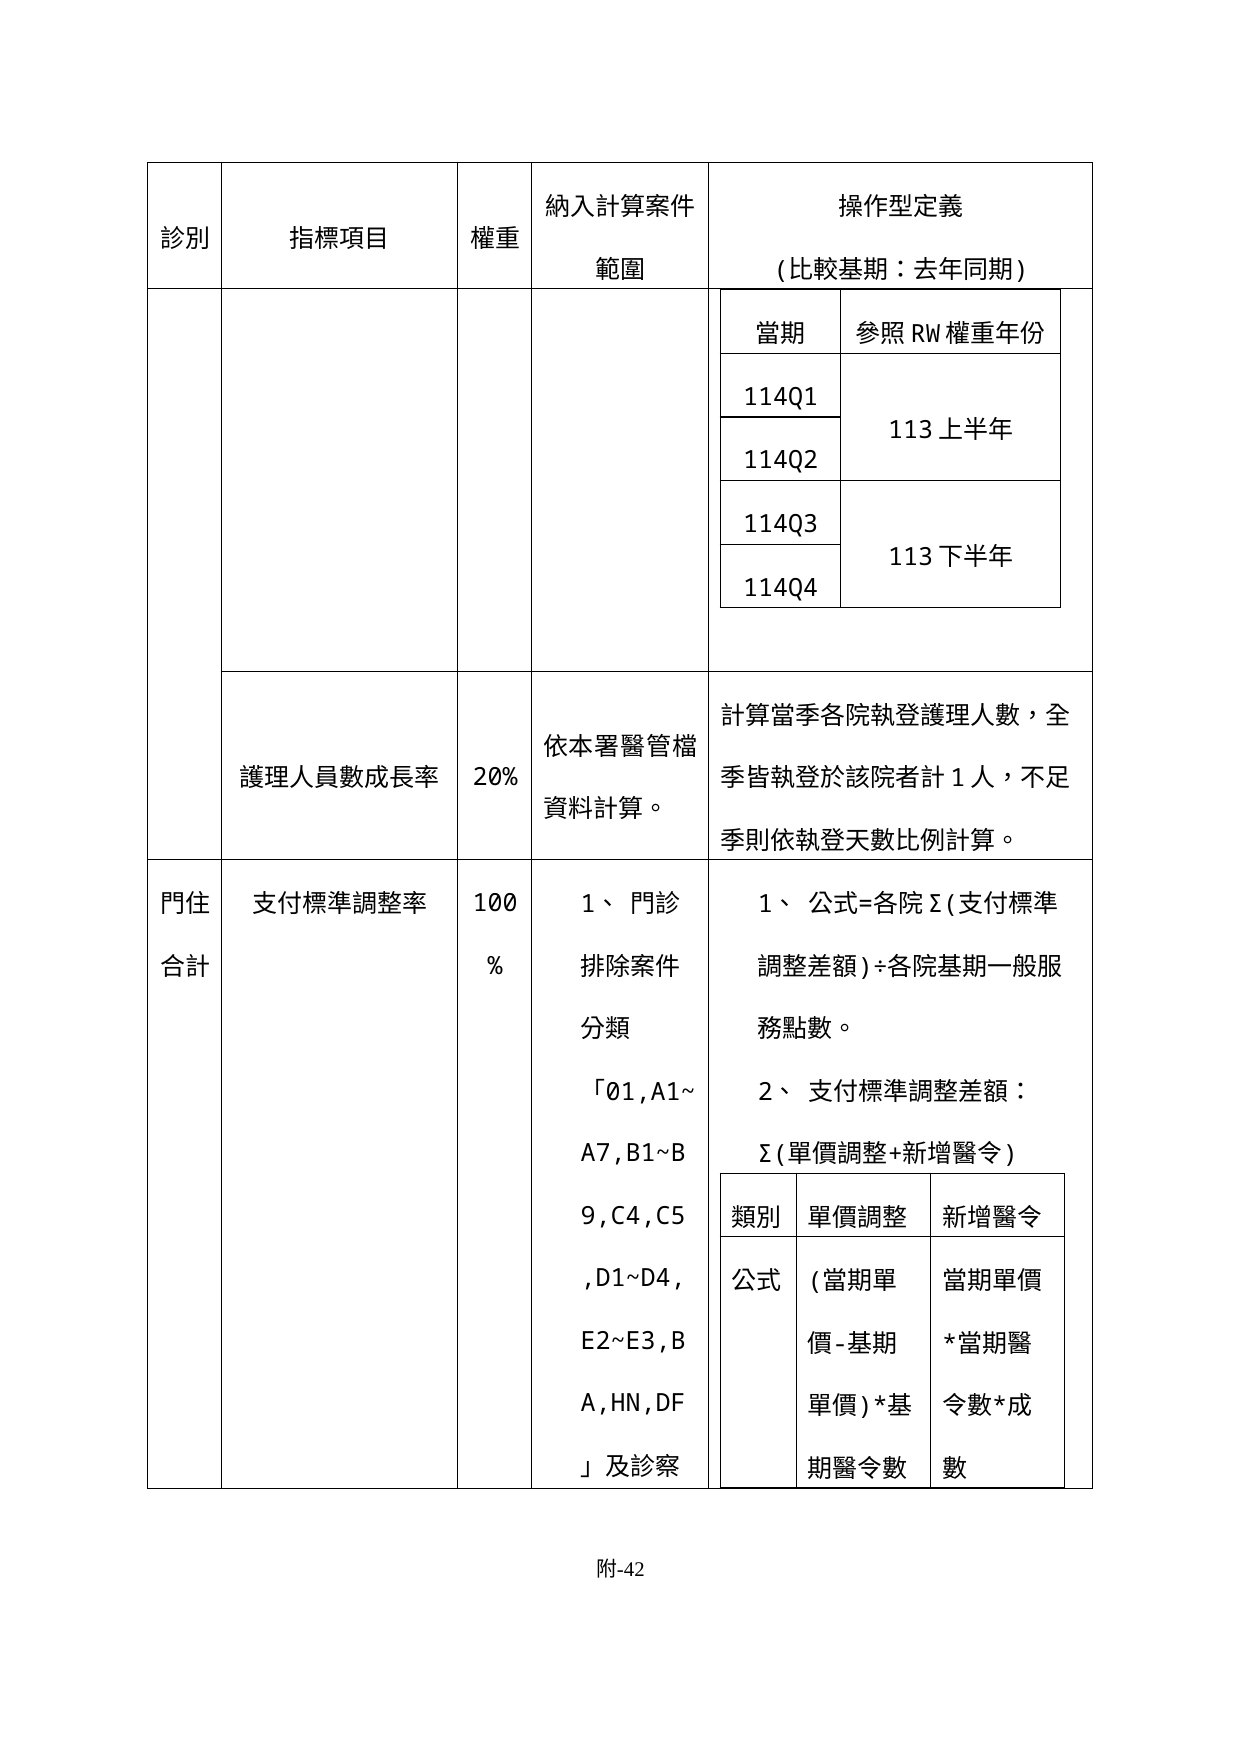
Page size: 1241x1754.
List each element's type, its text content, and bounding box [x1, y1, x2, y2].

table_cell 支付標準調整率 [222, 860, 457, 1488]
table_cell (當期單價-基期單價)*基期醫令數 [797, 1237, 930, 1487]
table_cell 114Q2 [721, 418, 840, 480]
table_header 指標項目 [222, 163, 457, 288]
table_cell 門診排除案件分類「01,A1~A7,B1~B9,C4,C5,D1~D4,E2~E3,BA,HN,DF」及診察費=0之案件 住診排除案件分類「A1~A4,AZ,B1,B2,C1~C5,DZ,7」及給付類別9之案件 [532, 860, 708, 1488]
table_cell [709, 289, 1092, 671]
table_cell [148, 289, 221, 859]
table_cell 20% [458, 672, 531, 859]
table_cell 依本署醫管檔資料計算。 [532, 672, 708, 859]
table_cell [458, 289, 531, 671]
table_cell 114Q4 [721, 545, 840, 607]
table_header 權重 [458, 163, 531, 288]
table_cell 114Q1 [721, 354, 840, 416]
table_header 參照RW權重年份 [841, 290, 1060, 353]
table_header 當期 [721, 290, 840, 353]
table_cell 公式 [721, 1237, 796, 1487]
table_header 類別 [721, 1174, 796, 1236]
table_cell 當期單價*當期醫令數*成數 [931, 1237, 1064, 1487]
table_cell 100% [458, 860, 531, 1488]
table_cell 門住合計 [148, 860, 221, 1488]
table_header 單價調整 [797, 1174, 930, 1236]
table_cell 計算當季各院執登護理人數，全季皆執登於該院者計1人，不足季則依執登天數比例計算。 [709, 672, 1092, 859]
table_cell [222, 289, 457, 671]
table_header 新增醫令 [931, 1174, 1064, 1236]
table_header 診別 [148, 163, 221, 288]
table_cell 113上半年 [841, 354, 1060, 480]
table_cell 護理人員數成長率 [222, 672, 457, 859]
table_cell 114Q3 [721, 481, 840, 543]
table_header 納入計算案件範圍 [532, 163, 708, 288]
table_cell 公式=各院Σ(支付標準調整差額)÷各院基期一般服務點數。 支付標準調整差額：Σ(單價調整+新增醫令) [709, 860, 1092, 1488]
table_cell [532, 289, 708, 671]
table_header 操作型定義 (比較基期：去年同期) [709, 163, 1092, 288]
table_cell 113下半年 [841, 481, 1060, 607]
